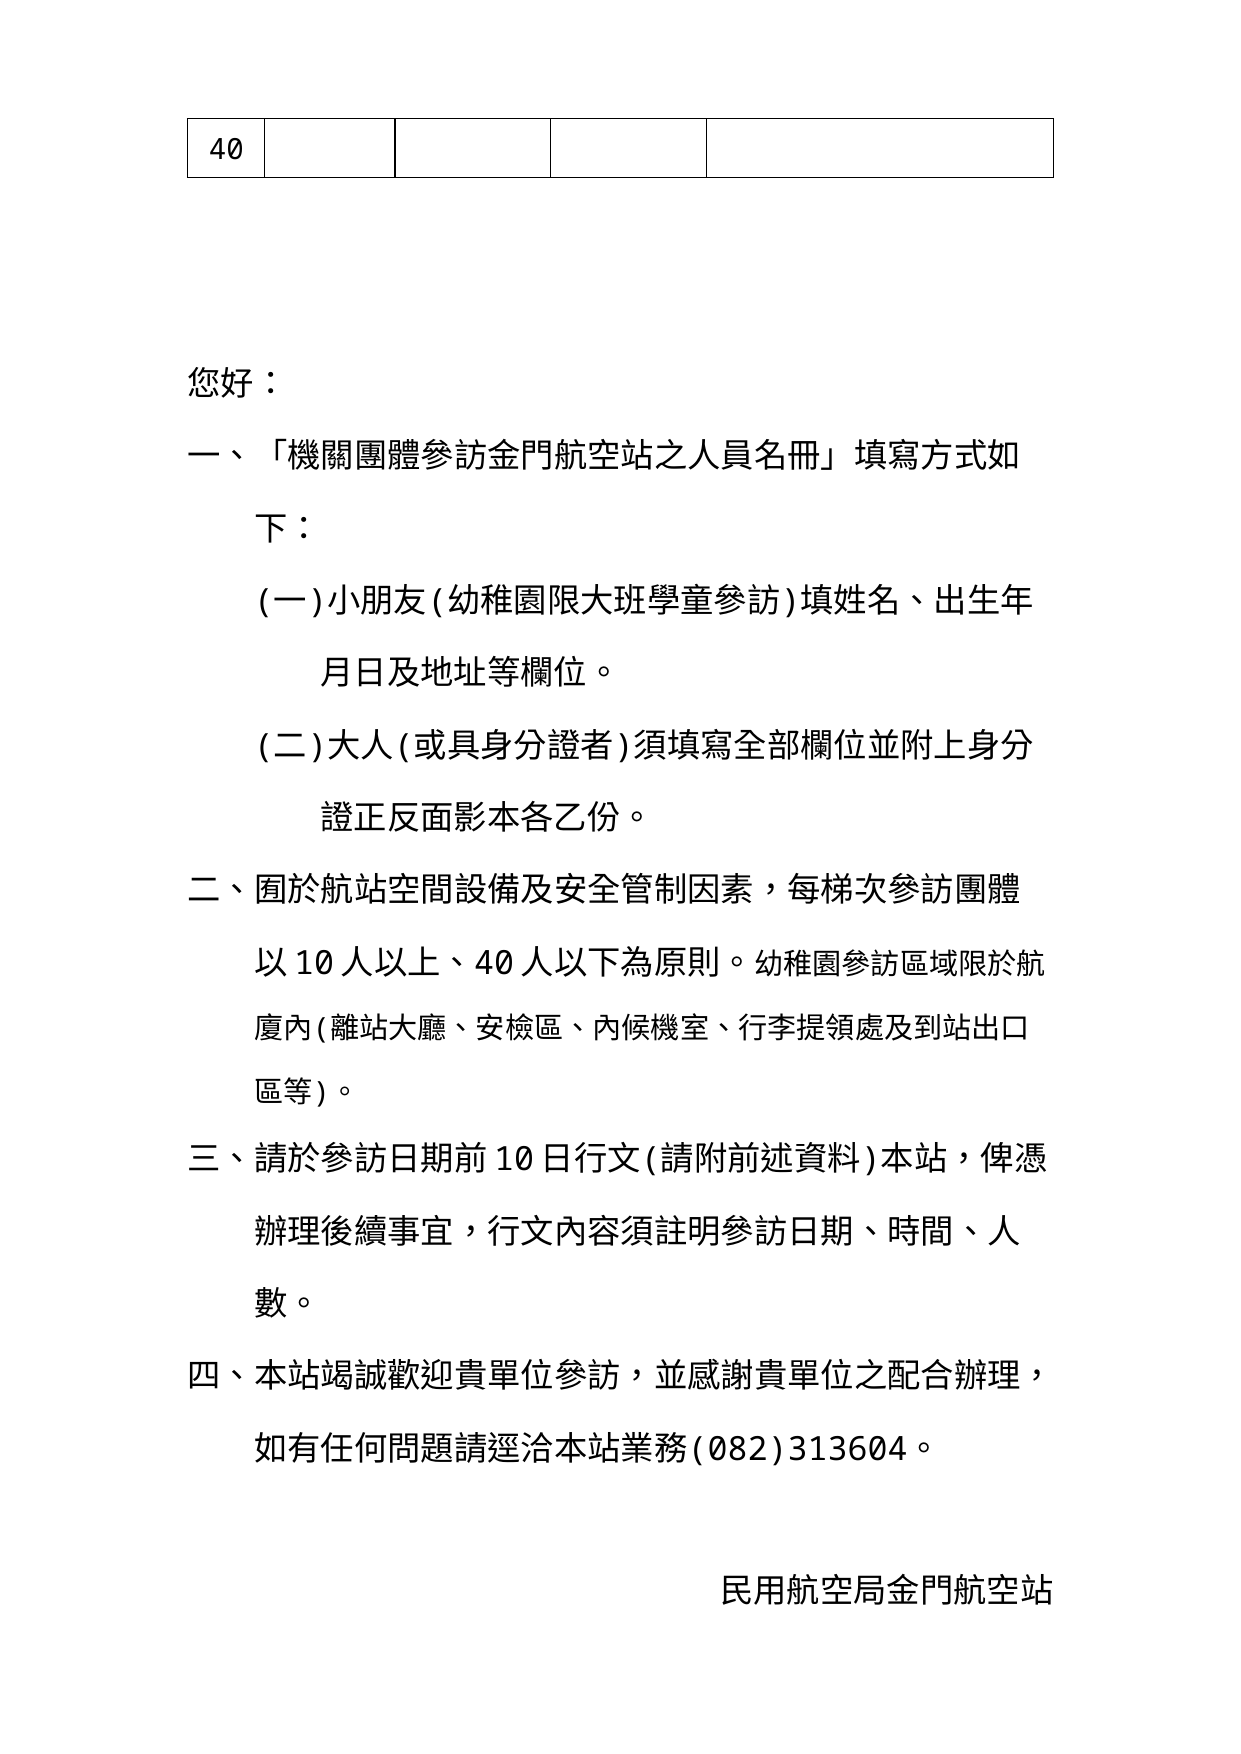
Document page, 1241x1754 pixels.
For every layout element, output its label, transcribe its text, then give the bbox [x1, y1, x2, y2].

table_cell [707, 119, 1053, 177]
text 四、本站竭誠歡迎貴單位參訪，並感謝貴單位之配合辦理，如有任何問題請逕洽本站業務(082)313604。 [187, 1349, 1053, 1470]
text 一、「機關團體參訪金門航空站之人員名冊」填寫方式如下： [187, 429, 1053, 549]
text 民用航空局金門航空站 [187, 1494, 1053, 1612]
text 二、囿於航站空間設備及安全管制因素，每梯次參訪團體以10人以上、40人以下為原則。幼稚園參訪區域限於航廈內(離站大廳、安檢區、內候機室、行李提領處及到站出口區等)。 [187, 863, 1053, 1111]
text (二)大人(或具身分證者)須填寫全部欄位並附上身分證正反面影本各乙份。 [254, 718, 1053, 839]
table_cell [265, 119, 394, 177]
text 三、請於參訪日期前10日行文(請附前述資料)本站，俾憑辦理後續事宜，行文內容須註明參訪日期、時間、人數。 [187, 1132, 1053, 1325]
table_cell 40 [188, 119, 264, 177]
table_cell [551, 119, 706, 177]
text 您好： [187, 357, 1053, 405]
table_cell [396, 119, 550, 177]
text (一)小朋友(幼稚園限大班學童參訪)填姓名、出生年月日及地址等欄位。 [254, 573, 1053, 694]
